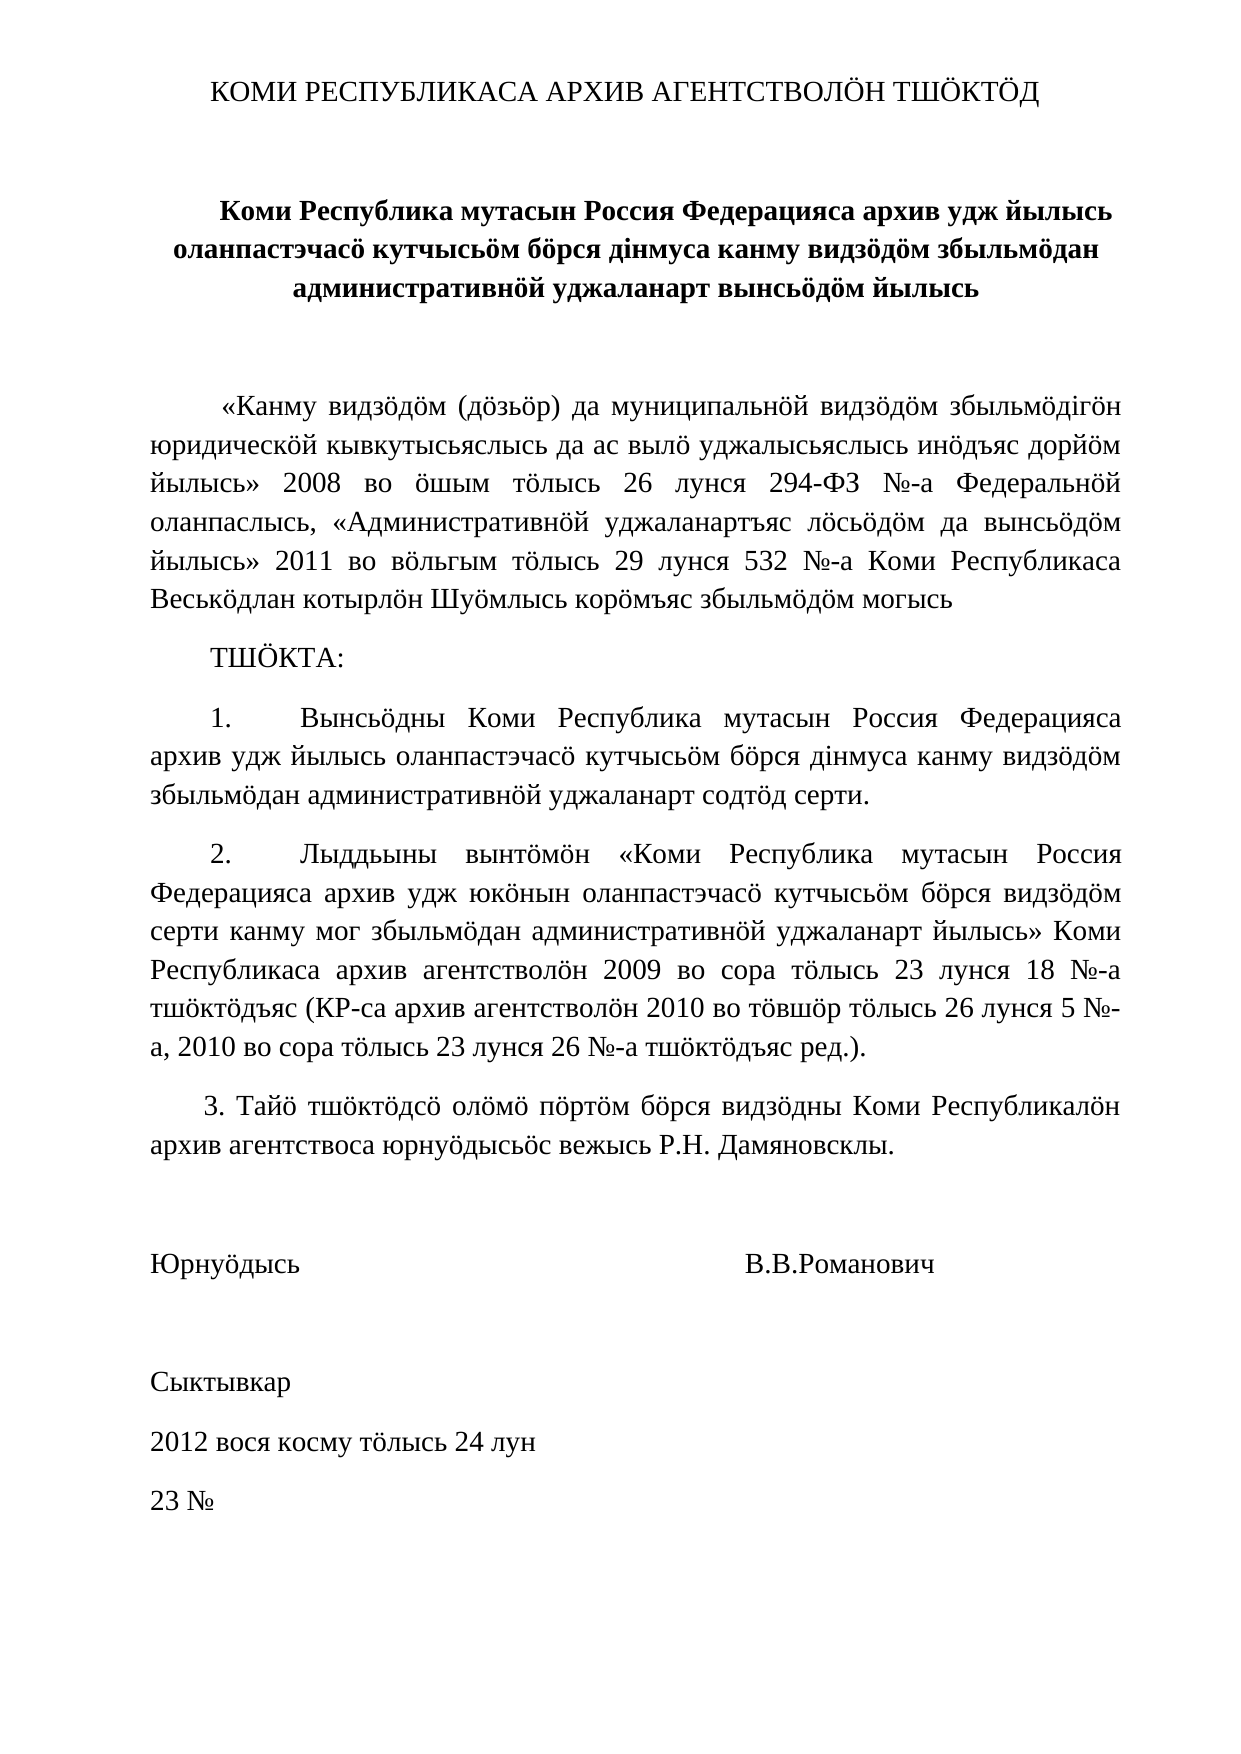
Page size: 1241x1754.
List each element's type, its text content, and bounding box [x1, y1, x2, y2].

list Вынсьӧдны Коми Республика мутасын Россия Федерацияса архив удж йылысь оланпастэчасö кутчысьöм бöрся дінмуса канму видзöдöм збыльмöдан административнöй уджаланарт содтӧд серти. [150, 700, 1122, 811]
list 2012 вося косму тöлысь 24 лун [150, 1424, 1122, 1457]
list 3. Тайö тшöктöдсö олöмö пöртöм бöрся видзöдны Коми Республикалöн архив агентствоса юрнуöдысьöс вежысь Р.Н. Дамяновсклы. [150, 1088, 1122, 1161]
text ТШÖКТА: [150, 641, 1122, 674]
list 23 № [150, 1483, 1122, 1517]
list Юрнуöдысь В.В.Романович [150, 1246, 1122, 1279]
text Коми Республика мутасын Россия Федерацияса архив удж йылысь оланпастэчасö кутчысьöм бöрся дінмуса канму видзöдöм збыльмöдан административнöй уджаланарт вынсьӧдӧм йылысь [150, 193, 1122, 303]
text «Канму видзӧдӧм (дöзьöр) да муниципальнöй видзӧдӧм збыльмöдiгöн юридическöй кывкутысьяслысь да ас вылö уджалысьяслысь инӧдъяс дорйöм йылысь» 2008 во öшым тöлысь 26 лунся 294-ФЗ №-а Федеральнöй оланпаслысь, «Административнӧй уджаланартъяс лӧсьӧдӧм да вынсьӧдӧм йылысь» 2011 во вӧльгым тöлысь 29 лунся 532 №-а Коми Республикаса Веськӧдлан котырлӧн Шуӧмлысь корӧмъяс збыльмӧдӧм могысь [150, 388, 1122, 615]
list Сыктывкар [150, 1364, 1122, 1398]
list Лыддьыны вынтӧмӧн «Коми Республика мутасын Россия Федерацияса архив удж юкöнын оланпастэчасö кутчысьöм бöрся видзöдöм серти канму мог збыльмöдан административнöй уджаланарт йылысь» Коми Республикаса архив агентстволöн 2009 во сора тöлысь 23 лунся 18 №-а тшöктöдъяс (КР-са архив агентстволöн 2010 во тӧвшӧр тöлысь 26 лунся 5 №-а, 2010 во сора тöлысь 23 лунся 26 №-а тшöктöдъяс ред.). [150, 836, 1122, 1063]
text КОМИ РЕСПУБЛИКАСА АРХИВ АГЕНТСТВОЛÖН ТШÖКТÖД [150, 74, 1122, 107]
